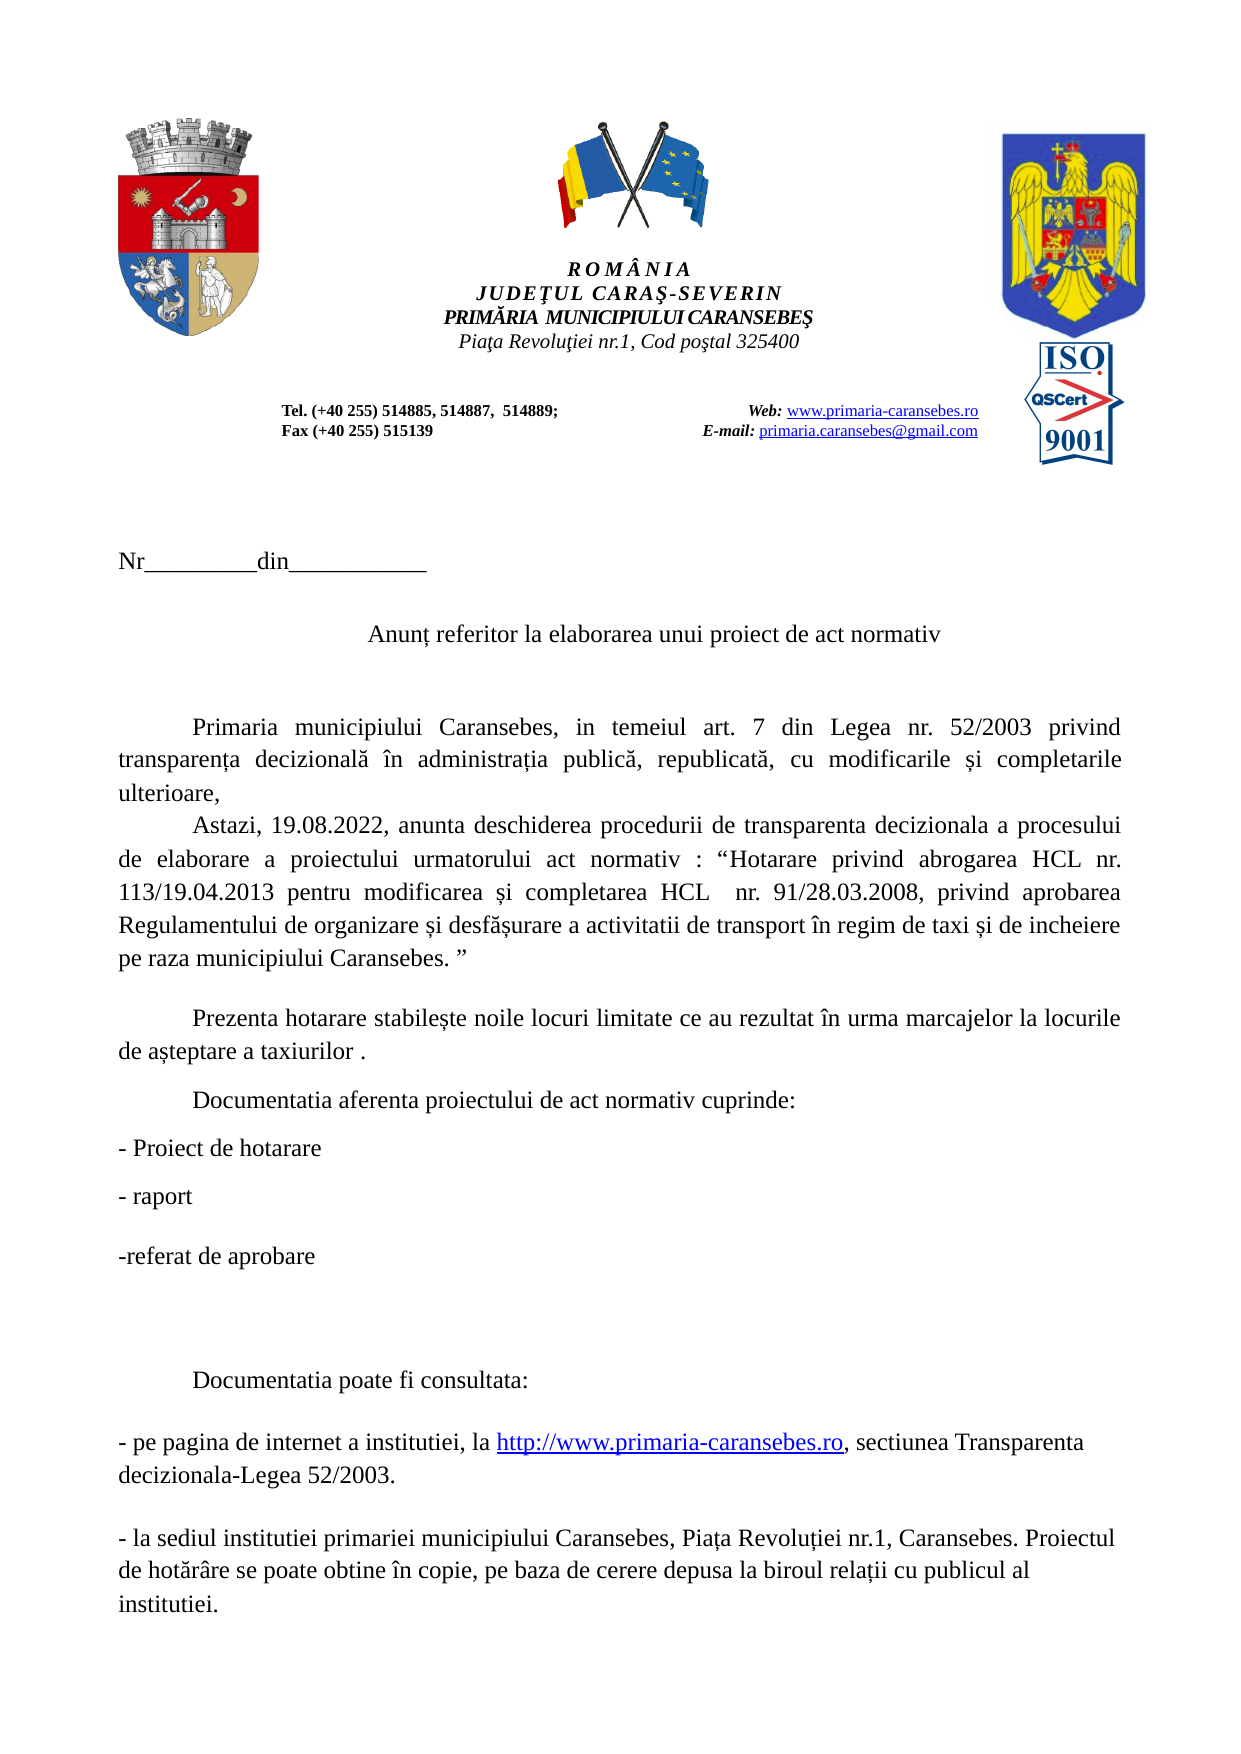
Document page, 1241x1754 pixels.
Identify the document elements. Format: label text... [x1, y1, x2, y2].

table_header [270, 118, 989, 257]
picture [971, 119, 1178, 465]
text Documentatia aferenta proiectului de act normativ cuprinde: [118, 1086, 1122, 1114]
table_header [1125, 350, 1141, 454]
text Documentatia poate fi consultata: [118, 1365, 1122, 1394]
text - pe pagina de internet a institutiei, la http://www.primaria-caransebes.ro, sectiunea Transparenta decizionala-Legea 52/2003. [118, 1427, 1122, 1489]
text Nr_________din___________ [118, 546, 1122, 575]
picture [536, 118, 724, 233]
table_header [989, 350, 1024, 454]
table_cell ROMÂNIA JUDEŢUL CARAŞ-SEVERIN PRIMĂRIA MUNICIPIULUI CARANSEBEŞ Piaţa Revoluţiei nr.1, Cod poştal 325400 [270, 257, 989, 401]
text Astazi, 19.08.2022, anunta deschiderea procedurii de transparenta decizionala a procesului de elaborare a proiectului urmatorului act normativ : “Hotarare privind abrogarea HCL nr. 113/19.04.2013 pentru modificarea și completarea HCL nr. 91/28.03.2008, privind aprobarea Regulamentului de organizare și desfășurare a activitatii de transport în regim de taxi și de incheiere pe raza municipiului Caransebes. ” [118, 811, 1122, 971]
table_cell Web: www.primaria-caransebes.ro E-mail: primaria.caransebes@gmail.com [630, 401, 989, 454]
text - raport [118, 1181, 1122, 1209]
text Prezenta hotarare stabilește noile locuri limitate ce au rezultat în urma marcajelor la locurile de așteptare a taxiurilor . [118, 1003, 1122, 1064]
text Primaria municipiului Caransebes, in temeiul art. 7 din Legea nr. 52/2003 privind transparența decizională în administrația publică, republicată, cu modificarile și completarile ulterioare, [118, 712, 1122, 806]
table_cell Tel. (+40 255) 514885, 514887, 514889; Fax (+40 255) 515139 [270, 401, 630, 454]
text -referat de aprobare [118, 1241, 1122, 1269]
text - la sediul institutiei primariei municipiului Caransebes, Piața Revoluției nr.1, Caransebes. Proiectul de hotărâre se poate obtine în copie, pe baza de cerere depusa la biroul relații cu publicul al institutiei. [118, 1523, 1122, 1617]
text Anunț referitor la elaborarea unui proiect de act normativ [118, 619, 1122, 648]
table_header [107, 118, 270, 454]
text - Proiect de hotarare [118, 1133, 1122, 1162]
